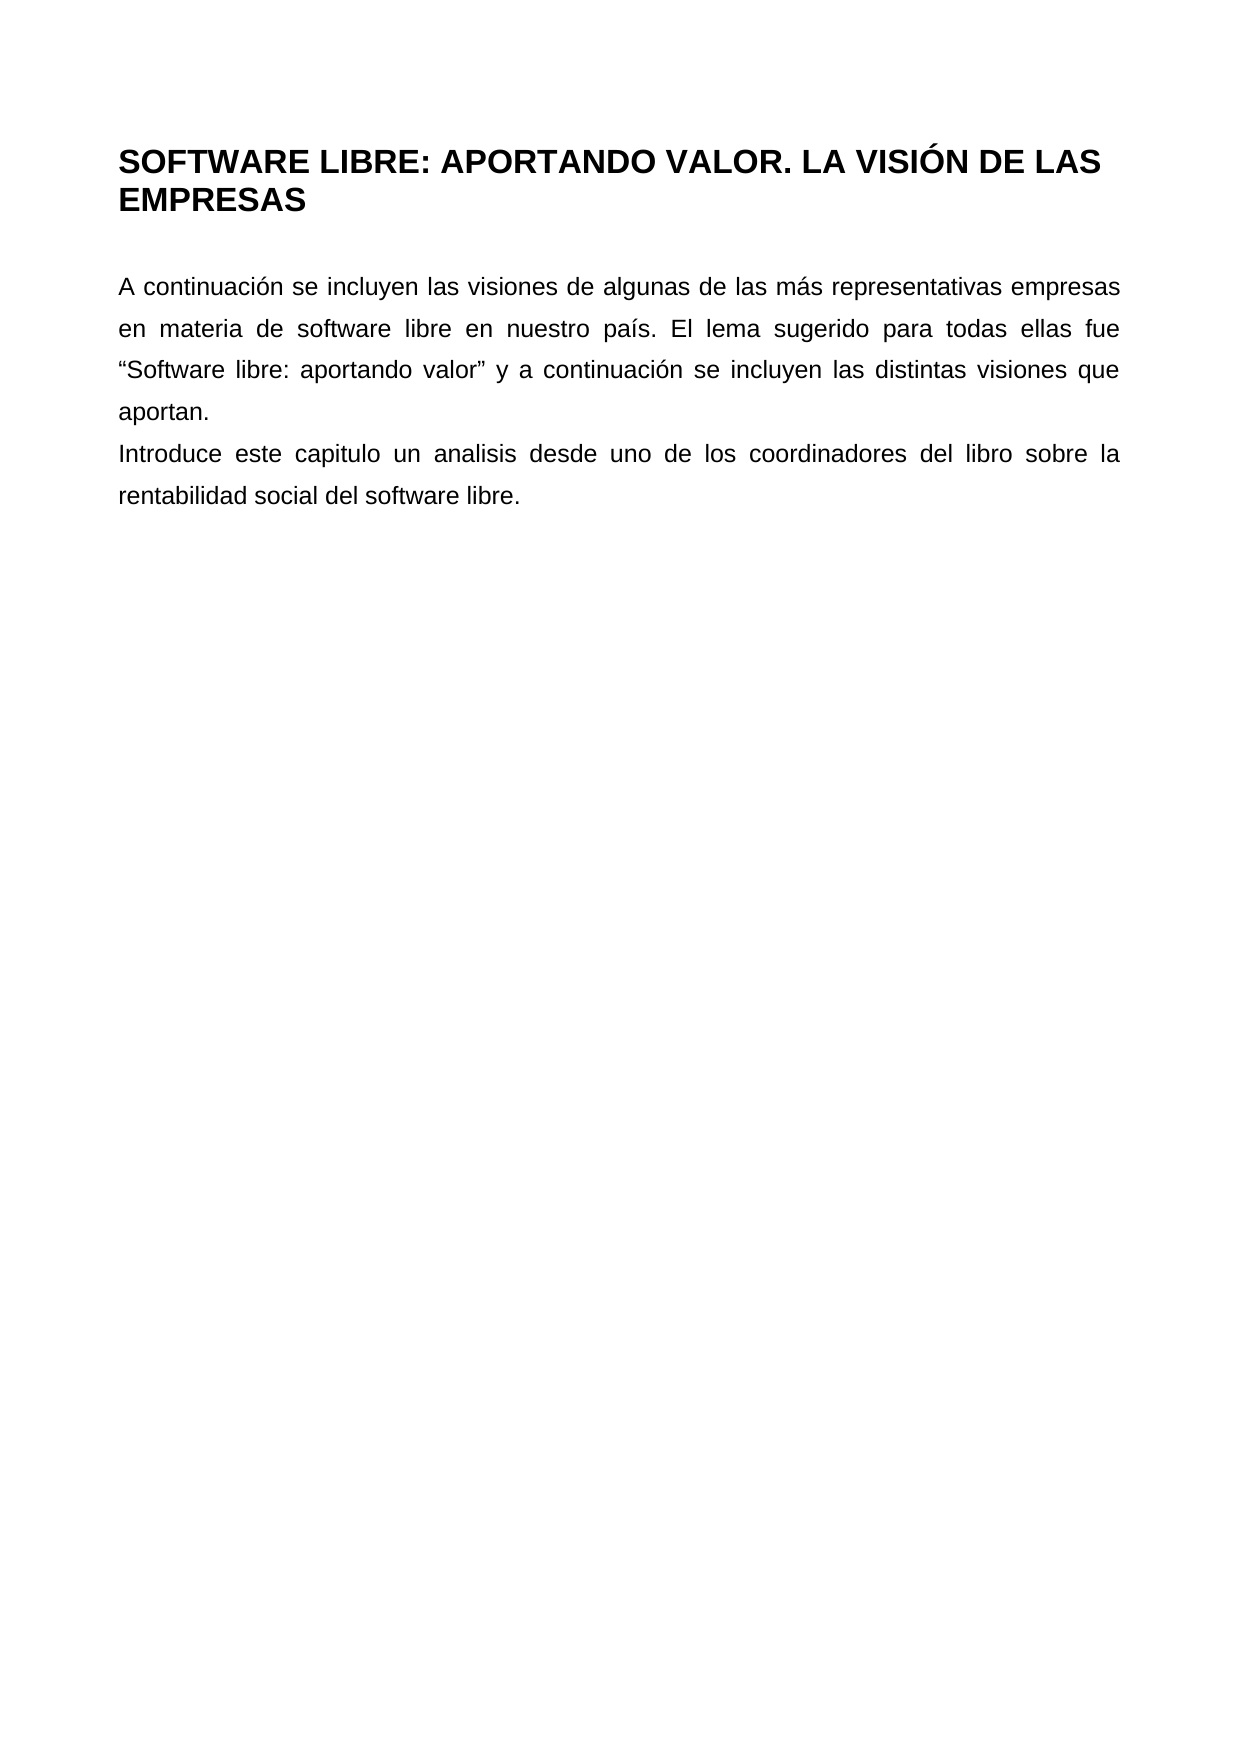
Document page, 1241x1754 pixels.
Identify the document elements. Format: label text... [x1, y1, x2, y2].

text Introduce este capitulo un analisis desde uno de los coordinadores del libro sobre la rentabilidad social del software libre. [118, 440, 1122, 510]
subtitle SOFTWARE LIBRE: APORTANDO VALOR. LA VISIÓN DE LAS EMPRESAS [118, 143, 1122, 218]
text A continuación se incluyen las visiones de algunas de las más representativas empresas en materia de software libre en nuestro país. El lema sugerido para todas ellas fue “Software libre: aportando valor” y a continuación se incluyen las distintas visiones que aportan. [118, 272, 1122, 426]
